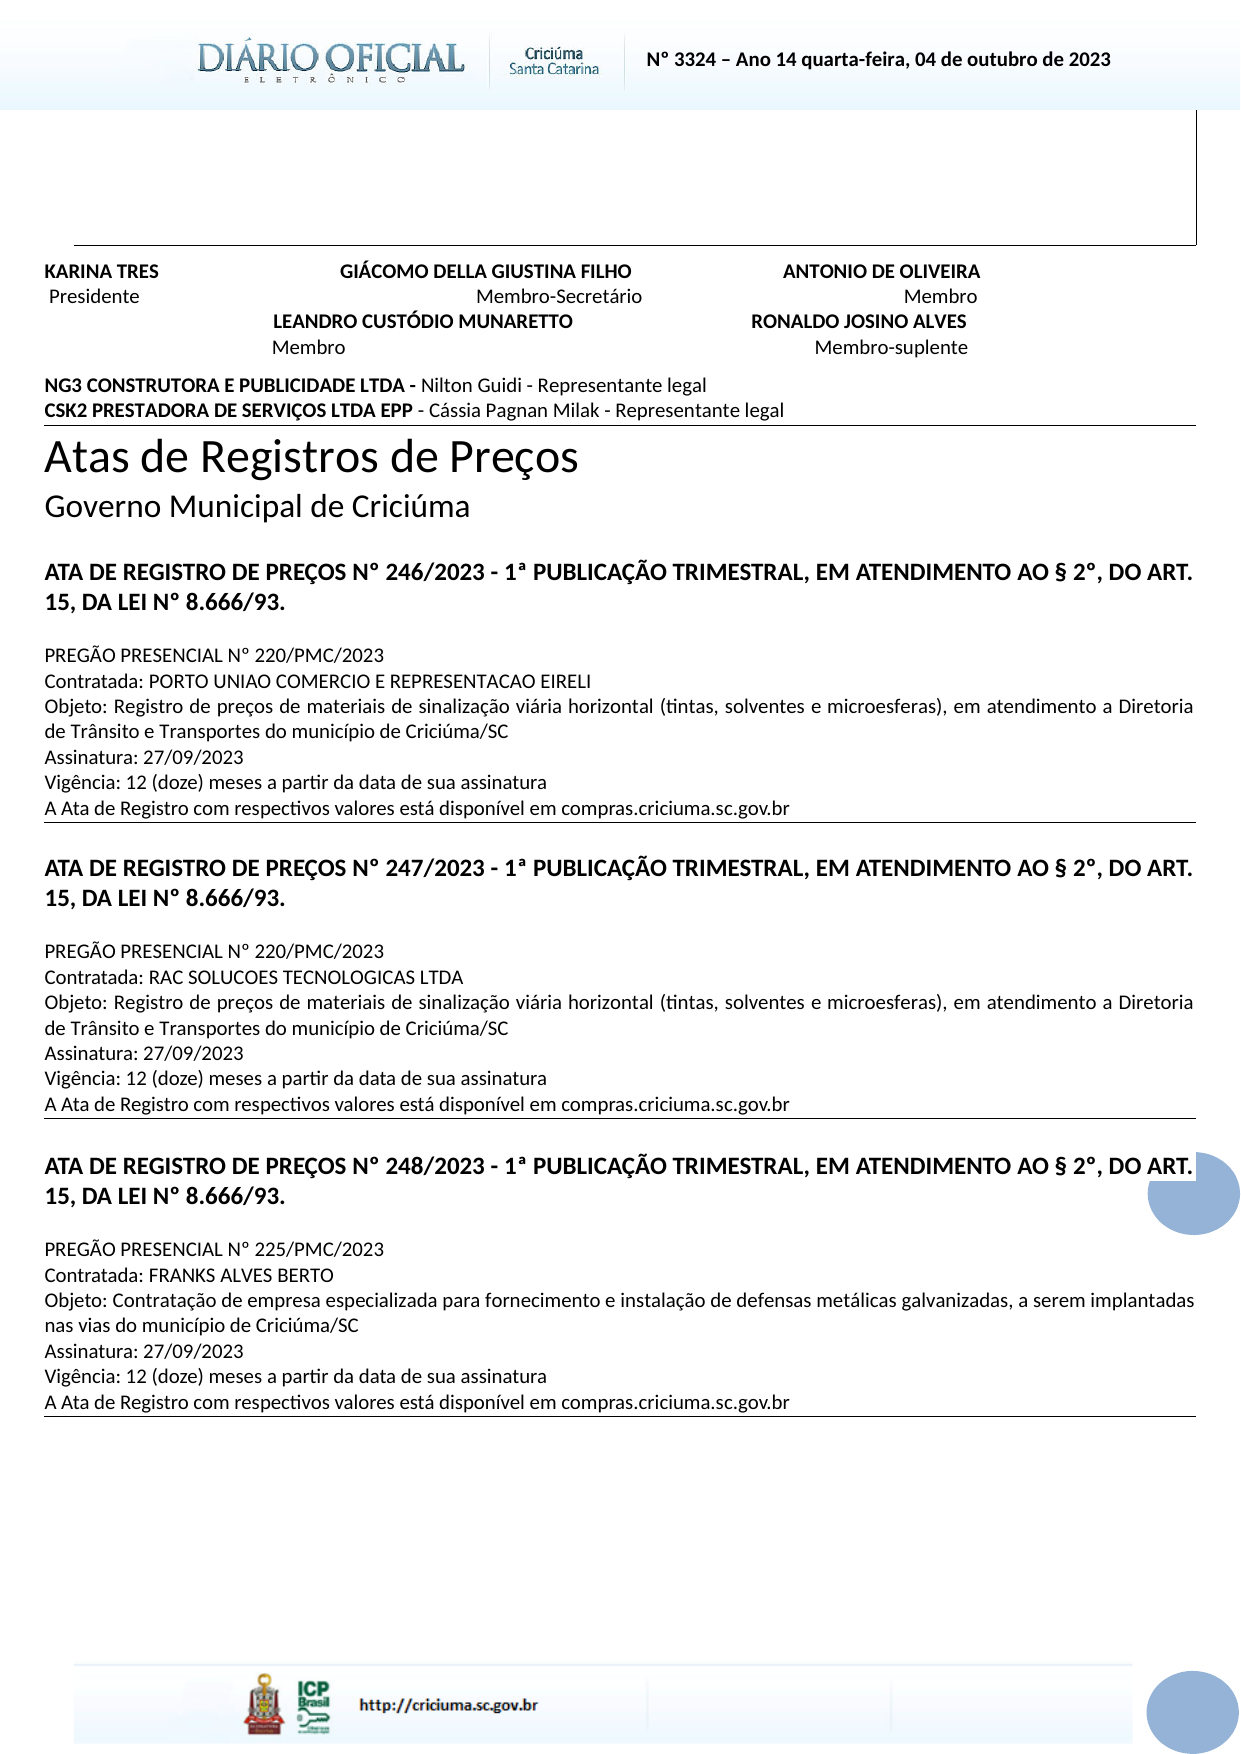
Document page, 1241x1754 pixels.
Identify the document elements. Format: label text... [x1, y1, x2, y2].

text KARINA TRES GIÁCOMO DELLA GIUSTINA FILHO ANTONIO DE OLIVEIRA [44, 258, 1196, 283]
text PREGÃO PRESENCIAL Nº 225/PMC/2023 [44, 1236, 1196, 1262]
text Objeto: Contratação de empresa especializada para fornecimento e instalação de defensas metálicas galvanizadas, a serem implantadas nas vias do município de Criciúma/SC [44, 1287, 1196, 1338]
text NG3 CONSTRUTORA E PUBLICIDADE LTDA - Nilton Guidi - Representante legal [44, 372, 1196, 398]
text Contratada: FRANKS ALVES BERTO [44, 1262, 1196, 1287]
text Assinatura: 27/09/2023 [44, 1040, 1196, 1066]
text ATA DE REGISTRO DE PREÇOS Nº 246/2023 - 1ª PUBLICAÇÃO TRIMESTRAL, EM ATENDIMENTO AO § 2º, DO ART. 15, DA LEI Nº 8.666/93. [44, 556, 1196, 617]
text Governo Municipal de Criciúma [44, 485, 1196, 526]
text Vigência: 12 (doze) meses a partir da data de sua assinatura [44, 1066, 1196, 1091]
text A Ata de Registro com respectivos valores está disponível em compras.criciuma.sc.gov.br [44, 795, 1196, 822]
text Atas de Registros de Preços [44, 426, 1196, 485]
text Objeto: Registro de preços de materiais de sinalização viária horizontal (tintas, solventes e microesferas), em atendimento a Diretoria de Trânsito e Transportes do município de Criciúma/SC [44, 989, 1196, 1040]
text Contratada: PORTO UNIAO COMERCIO E REPRESENTACAO EIRELI [44, 668, 1196, 693]
text Objeto: Registro de preços de materiais de sinalização viária horizontal (tintas, solventes e microesferas), em atendimento a Diretoria de Trânsito e Transportes do município de Criciúma/SC [44, 693, 1196, 744]
text LEANDRO CUSTÓDIO MUNARETTO RONALDO JOSINO ALVES [44, 309, 1196, 334]
text Presidente Membro-Secretário Membro [44, 283, 1196, 309]
text Assinatura: 27/09/2023 [44, 744, 1196, 769]
text ATA DE REGISTRO DE PREÇOS Nº 248/2023 - 1ª PUBLICAÇÃO TRIMESTRAL, EM ATENDIMENTO AO § 2º, DO ART. 15, DA LEI Nº 8.666/93. [44, 1150, 1196, 1211]
text Assinatura: 27/09/2023 [44, 1338, 1196, 1363]
text Vigência: 12 (doze) meses a partir da data de sua assinatura [44, 1363, 1196, 1389]
text Contratada: RAC SOLUCOES TECNOLOGICAS LTDA [44, 964, 1196, 989]
text ATA DE REGISTRO DE PREÇOS Nº 247/2023 - 1ª PUBLICAÇÃO TRIMESTRAL, EM ATENDIMENTO AO § 2º, DO ART. 15, DA LEI Nº 8.666/93. [44, 852, 1196, 913]
text CSK2 PRESTADORA DE SERVIÇOS LTDA EPP - Cássia Pagnan Milak - Representante legal [44, 398, 1196, 425]
text A Ata de Registro com respectivos valores está disponível em compras.criciuma.sc.gov.br [44, 1389, 1196, 1416]
text Membro Membro-suplente [44, 334, 1196, 359]
text PREGÃO PRESENCIAL Nº 220/PMC/2023 [44, 642, 1196, 668]
text A Ata de Registro com respectivos valores está disponível em compras.criciuma.sc.gov.br [44, 1091, 1196, 1118]
text Vigência: 12 (doze) meses a partir da data de sua assinatura [44, 769, 1196, 795]
text PREGÃO PRESENCIAL Nº 220/PMC/2023 [44, 938, 1196, 964]
